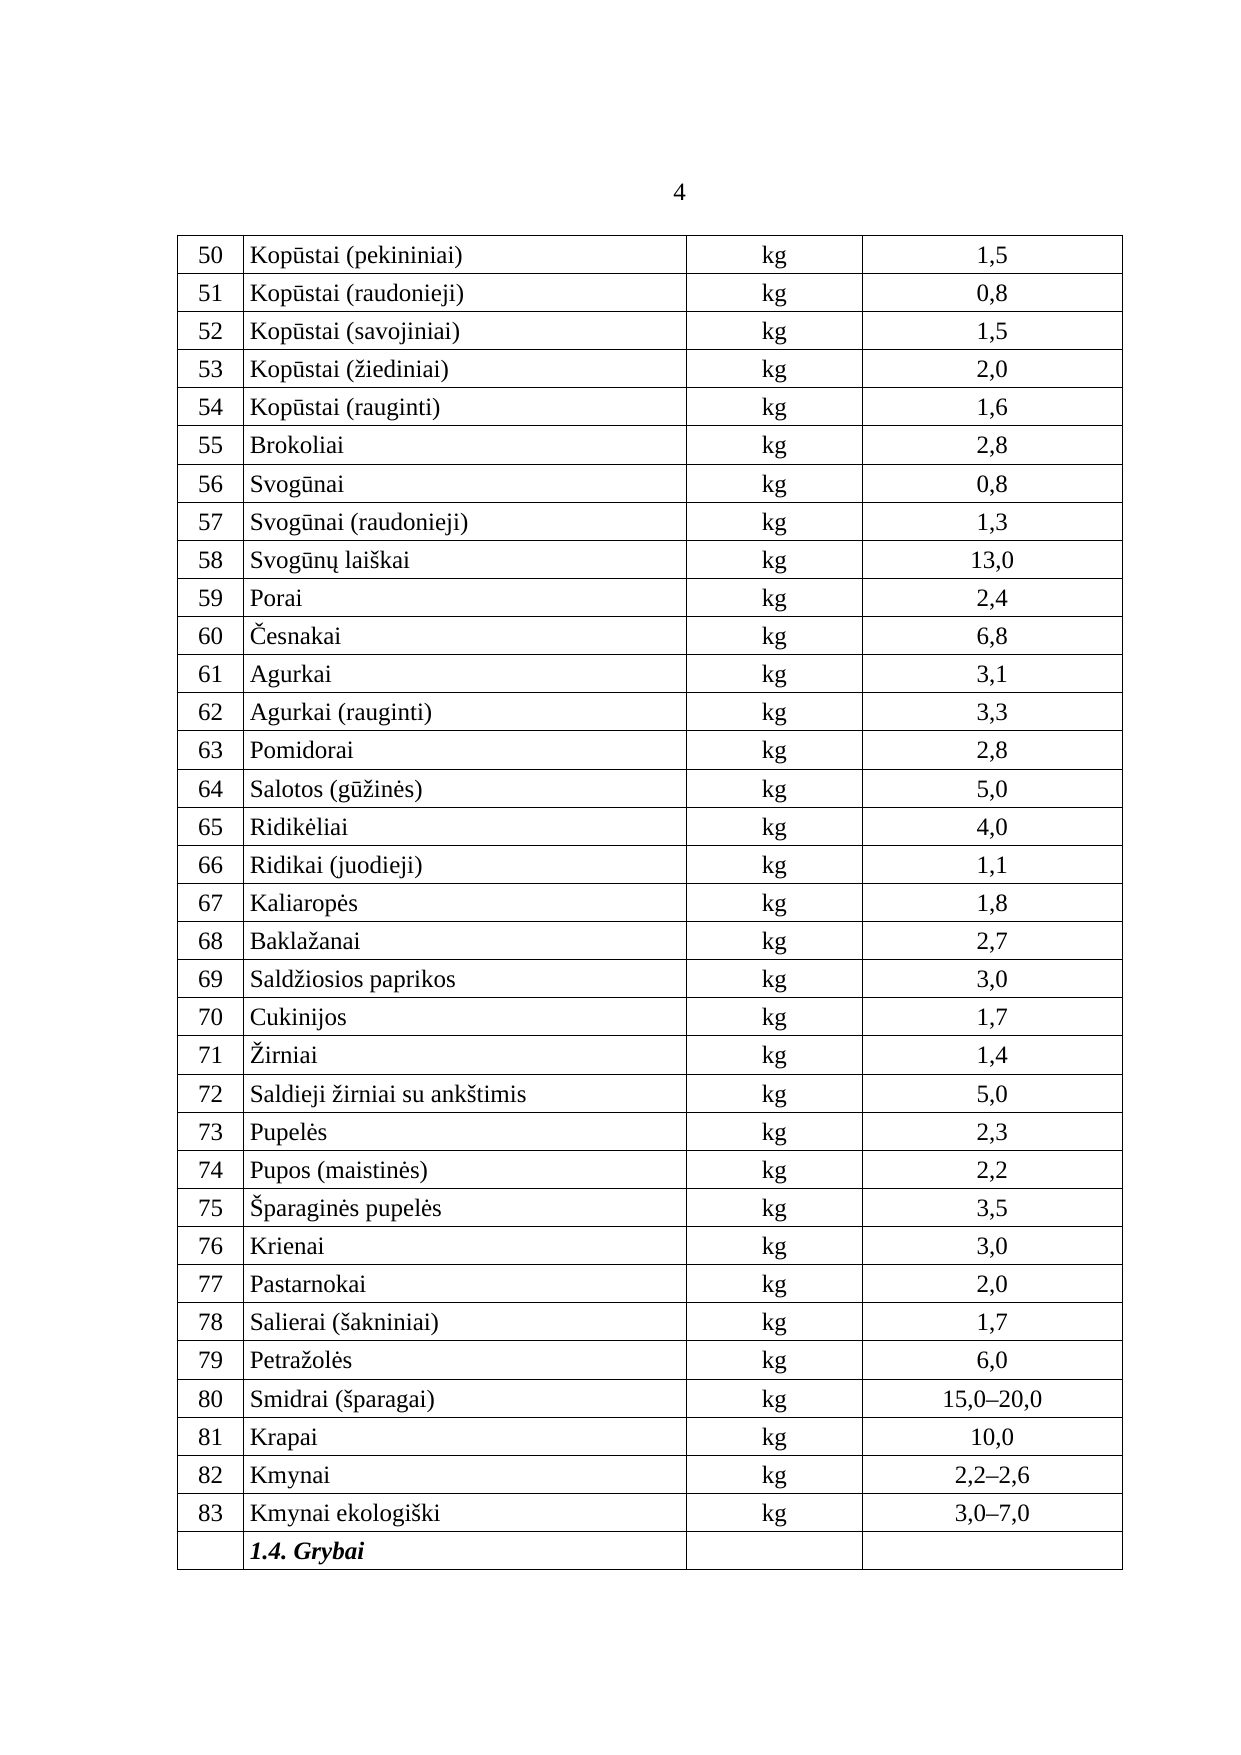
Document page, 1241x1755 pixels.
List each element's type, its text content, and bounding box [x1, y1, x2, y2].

table_cell 60 [178, 617, 243, 654]
table_cell 3,0–7,0 [863, 1494, 1122, 1531]
table_cell Ridikėliai [244, 808, 686, 845]
table_cell 55 [178, 426, 243, 463]
table_cell kg [687, 312, 862, 349]
table_cell kg [687, 846, 862, 883]
table_cell kg [687, 960, 862, 997]
table_cell Baklažanai [244, 922, 686, 959]
table_cell Petražolės [244, 1341, 686, 1378]
table_cell 1,7 [863, 1303, 1122, 1340]
table_cell 13,0 [863, 541, 1122, 578]
table_cell kg [687, 922, 862, 959]
table_cell kg [687, 770, 862, 807]
table_cell Kaliaropės [244, 884, 686, 921]
table_cell kg [687, 998, 862, 1035]
table_cell 2,3 [863, 1113, 1122, 1150]
table_cell Ridikai (juodieji) [244, 846, 686, 883]
table_cell [863, 1532, 1122, 1569]
table_cell Šparaginės pupelės [244, 1189, 686, 1226]
table_cell kg [687, 655, 862, 692]
table_cell 58 [178, 541, 243, 578]
table_cell Svogūnai (raudonieji) [244, 503, 686, 540]
table_cell 53 [178, 350, 243, 387]
table_cell Pomidorai [244, 731, 686, 768]
table_cell kg [687, 617, 862, 654]
table_cell Brokoliai [244, 426, 686, 463]
table_cell kg [687, 693, 862, 730]
table_cell 80 [178, 1380, 243, 1417]
table_cell 51 [178, 274, 243, 311]
table_cell Saldieji žirniai su ankštimis [244, 1075, 686, 1112]
table_cell Krapai [244, 1418, 686, 1455]
table_cell 1,6 [863, 388, 1122, 425]
table_cell kg [687, 1456, 862, 1493]
table_cell kg [687, 1418, 862, 1455]
table_cell 61 [178, 655, 243, 692]
table_cell Žirniai [244, 1036, 686, 1073]
table_cell 63 [178, 731, 243, 768]
table_cell 10,0 [863, 1418, 1122, 1455]
table_cell Saldžiosios paprikos [244, 960, 686, 997]
table_cell 0,8 [863, 274, 1122, 311]
table_cell 72 [178, 1075, 243, 1112]
table_cell 1,1 [863, 846, 1122, 883]
table_cell 1,3 [863, 503, 1122, 540]
table_cell Kopūstai (raudonieji) [244, 274, 686, 311]
table_cell Kopūstai (pekininiai) [244, 236, 686, 273]
table_cell Kopūstai (savojiniai) [244, 312, 686, 349]
table_cell kg [687, 350, 862, 387]
table_cell Agurkai (rauginti) [244, 693, 686, 730]
table_cell 2,8 [863, 731, 1122, 768]
table_cell 62 [178, 693, 243, 730]
table_cell 79 [178, 1341, 243, 1378]
table_cell 3,5 [863, 1189, 1122, 1226]
table_cell kg [687, 426, 862, 463]
table_cell 50 [178, 236, 243, 273]
table_cell 74 [178, 1151, 243, 1188]
table_cell Kopūstai (žiediniai) [244, 350, 686, 387]
table_cell kg [687, 1227, 862, 1264]
table_cell kg [687, 1189, 862, 1226]
table_cell 68 [178, 922, 243, 959]
table_cell kg [687, 1265, 862, 1302]
table_cell kg [687, 1380, 862, 1417]
table_cell 1,5 [863, 236, 1122, 273]
table_cell 1,5 [863, 312, 1122, 349]
table_cell Salotos (gūžinės) [244, 770, 686, 807]
table_cell 2,0 [863, 1265, 1122, 1302]
table_cell kg [687, 465, 862, 502]
table_cell 1,7 [863, 998, 1122, 1035]
table_cell kg [687, 236, 862, 273]
table_cell 2,7 [863, 922, 1122, 959]
table_cell 71 [178, 1036, 243, 1073]
table_cell 3,0 [863, 960, 1122, 997]
table_cell 1,8 [863, 884, 1122, 921]
table_cell Kmynai ekologiški [244, 1494, 686, 1531]
table_cell kg [687, 1303, 862, 1340]
table_cell 81 [178, 1418, 243, 1455]
table_cell 3,3 [863, 693, 1122, 730]
table_cell 4,0 [863, 808, 1122, 845]
table_cell 56 [178, 465, 243, 502]
table_cell 6,8 [863, 617, 1122, 654]
table_cell 67 [178, 884, 243, 921]
table_cell kg [687, 808, 862, 845]
table_cell 2,2 [863, 1151, 1122, 1188]
table_cell kg [687, 884, 862, 921]
table_cell 15,0–20,0 [863, 1380, 1122, 1417]
table_cell kg [687, 1036, 862, 1073]
table_cell kg [687, 731, 862, 768]
table_cell 5,0 [863, 770, 1122, 807]
table_cell 2,2–2,6 [863, 1456, 1122, 1493]
table_cell 82 [178, 1456, 243, 1493]
table_cell kg [687, 1151, 862, 1188]
table_cell 3,1 [863, 655, 1122, 692]
table_cell 2,4 [863, 579, 1122, 616]
table_cell 76 [178, 1227, 243, 1264]
table_cell Pupos (maistinės) [244, 1151, 686, 1188]
table_cell Agurkai [244, 655, 686, 692]
table_cell 59 [178, 579, 243, 616]
table_cell kg [687, 579, 862, 616]
table_cell kg [687, 1341, 862, 1378]
table_cell kg [687, 1075, 862, 1112]
table_cell kg [687, 1113, 862, 1150]
table_cell 66 [178, 846, 243, 883]
table_cell 1,4 [863, 1036, 1122, 1073]
table_cell 64 [178, 770, 243, 807]
table_cell Pastarnokai [244, 1265, 686, 1302]
table_cell [178, 1532, 243, 1569]
table_cell 77 [178, 1265, 243, 1302]
table_cell Kmynai [244, 1456, 686, 1493]
table_cell 6,0 [863, 1341, 1122, 1378]
table_cell kg [687, 503, 862, 540]
table_cell 73 [178, 1113, 243, 1150]
table_cell Kopūstai (rauginti) [244, 388, 686, 425]
table_cell 52 [178, 312, 243, 349]
table_cell 54 [178, 388, 243, 425]
table_cell kg [687, 541, 862, 578]
table_cell 65 [178, 808, 243, 845]
table_cell 57 [178, 503, 243, 540]
table_cell 1.4. Grybai [244, 1532, 686, 1569]
table_cell 2,8 [863, 426, 1122, 463]
table_cell Svogūnai [244, 465, 686, 502]
table_cell [687, 1532, 862, 1569]
table_cell 2,0 [863, 350, 1122, 387]
table_cell Porai [244, 579, 686, 616]
table_cell 69 [178, 960, 243, 997]
table_cell 70 [178, 998, 243, 1035]
table_cell kg [687, 388, 862, 425]
table_cell Salierai (šakniniai) [244, 1303, 686, 1340]
table_cell 5,0 [863, 1075, 1122, 1112]
table_cell Smidrai (šparagai) [244, 1380, 686, 1417]
table_cell 3,0 [863, 1227, 1122, 1264]
table_cell 75 [178, 1189, 243, 1226]
table_cell Krienai [244, 1227, 686, 1264]
table_cell Cukinijos [244, 998, 686, 1035]
table_cell kg [687, 274, 862, 311]
table_cell 83 [178, 1494, 243, 1531]
table_cell Česnakai [244, 617, 686, 654]
table_cell 78 [178, 1303, 243, 1340]
table_cell kg [687, 1494, 862, 1531]
table_cell Pupelės [244, 1113, 686, 1150]
table_cell 0,8 [863, 465, 1122, 502]
table_cell Svogūnų laiškai [244, 541, 686, 578]
